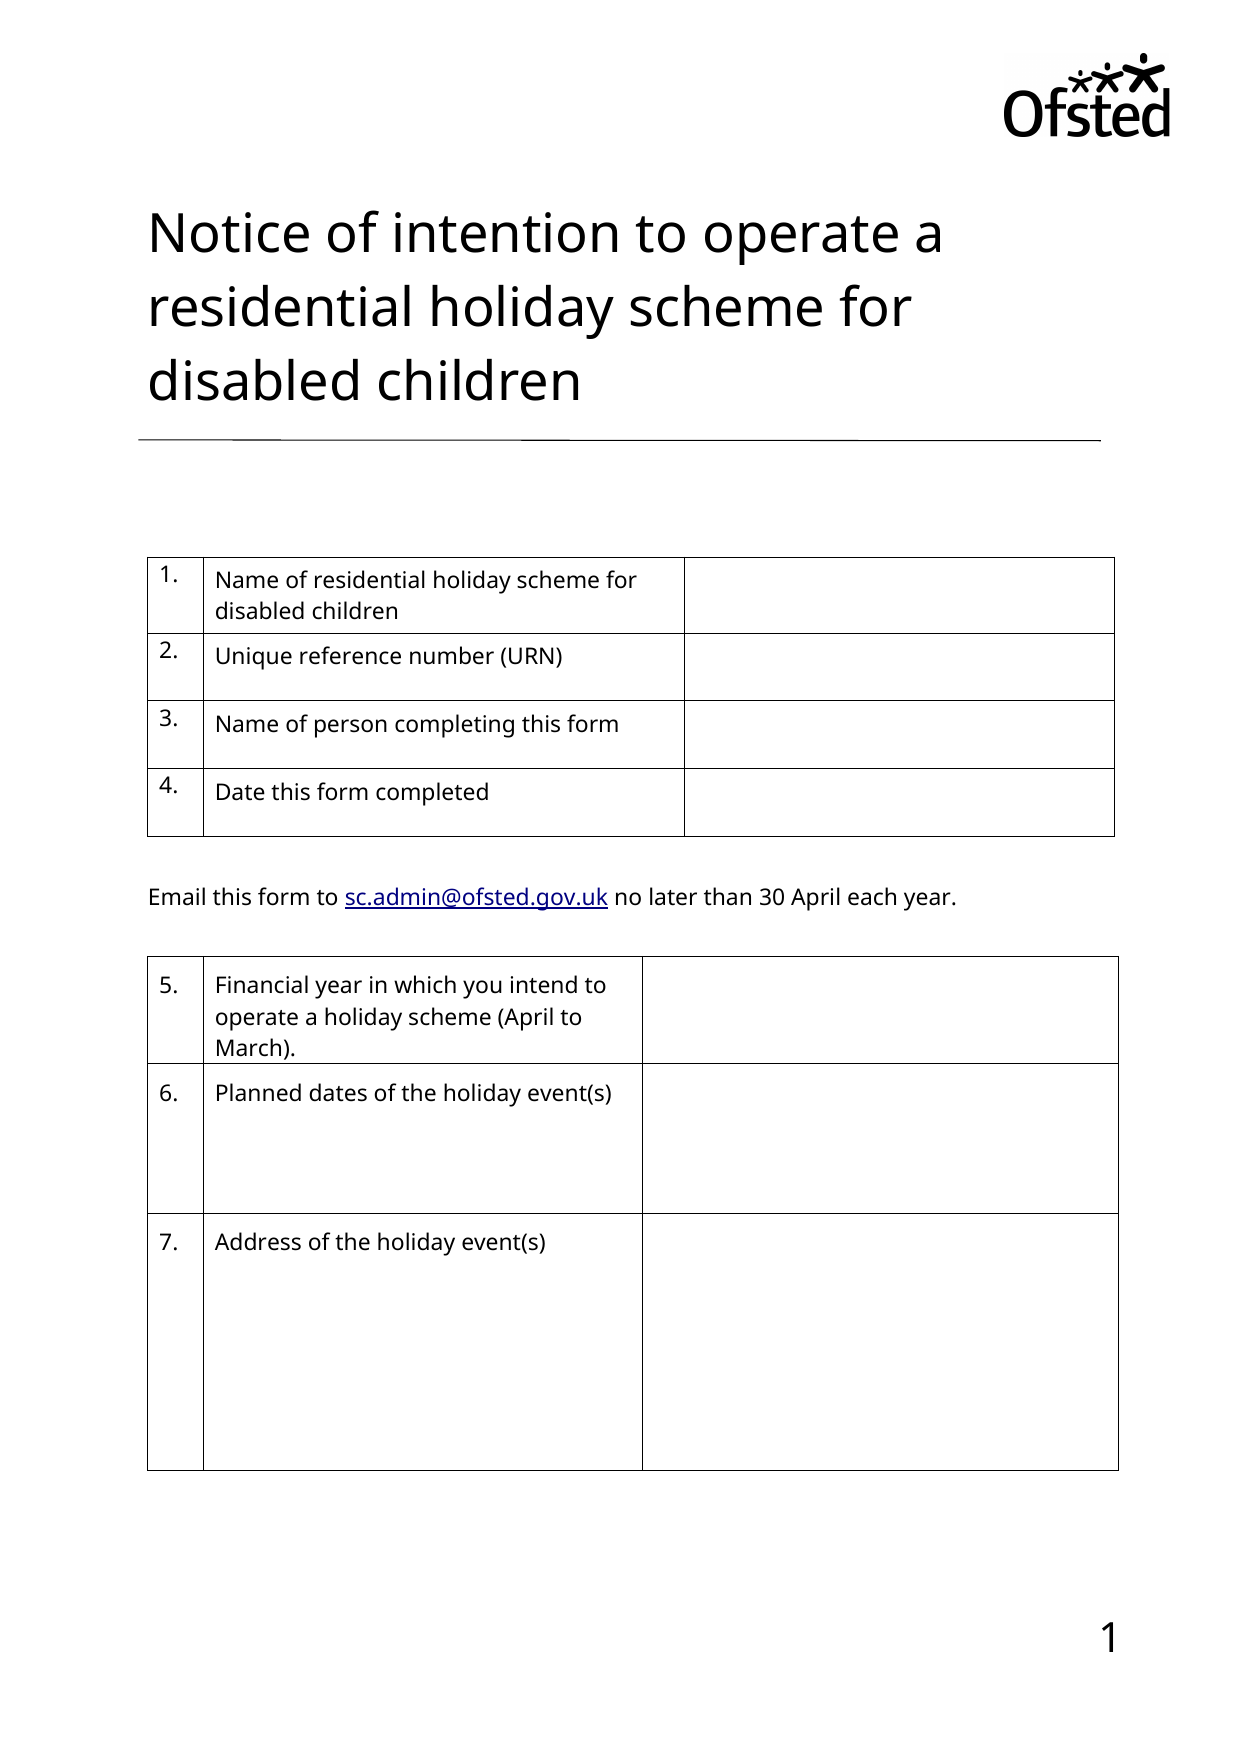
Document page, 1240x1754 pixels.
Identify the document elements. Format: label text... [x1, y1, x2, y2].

table_cell Address of the holiday event(s) [204, 1214, 642, 1470]
table_header Financial year in which you intend to operate a holiday scheme (April to March). [204, 957, 642, 1063]
table_cell [643, 1214, 1118, 1470]
table_cell [148, 634, 203, 700]
table_cell [685, 769, 1114, 836]
table_header [685, 558, 1114, 633]
table_cell Name of person completing this form [204, 701, 684, 768]
table_cell [685, 701, 1114, 768]
table_cell Unique reference number (URN) [204, 634, 684, 700]
title Notice of intention to operate a residential holiday scheme for disabled children [148, 195, 1092, 416]
table_cell [148, 769, 203, 836]
table_cell 7. [148, 1214, 203, 1470]
table_cell [685, 634, 1114, 700]
table_cell Planned dates of the holiday event(s) [204, 1064, 642, 1213]
table_cell 6. [148, 1064, 203, 1213]
table_header Name of residential holiday scheme for disabled children [204, 558, 684, 633]
table_header 5. [148, 957, 203, 1063]
table_cell [643, 1064, 1118, 1213]
text Email this form to sc.admin@ofsted.gov.uk no later than 30 April each year. [148, 881, 1092, 912]
table_cell Date this form completed [204, 769, 684, 836]
table_header [148, 558, 203, 633]
table_header [643, 957, 1118, 1063]
table_cell [148, 701, 203, 768]
